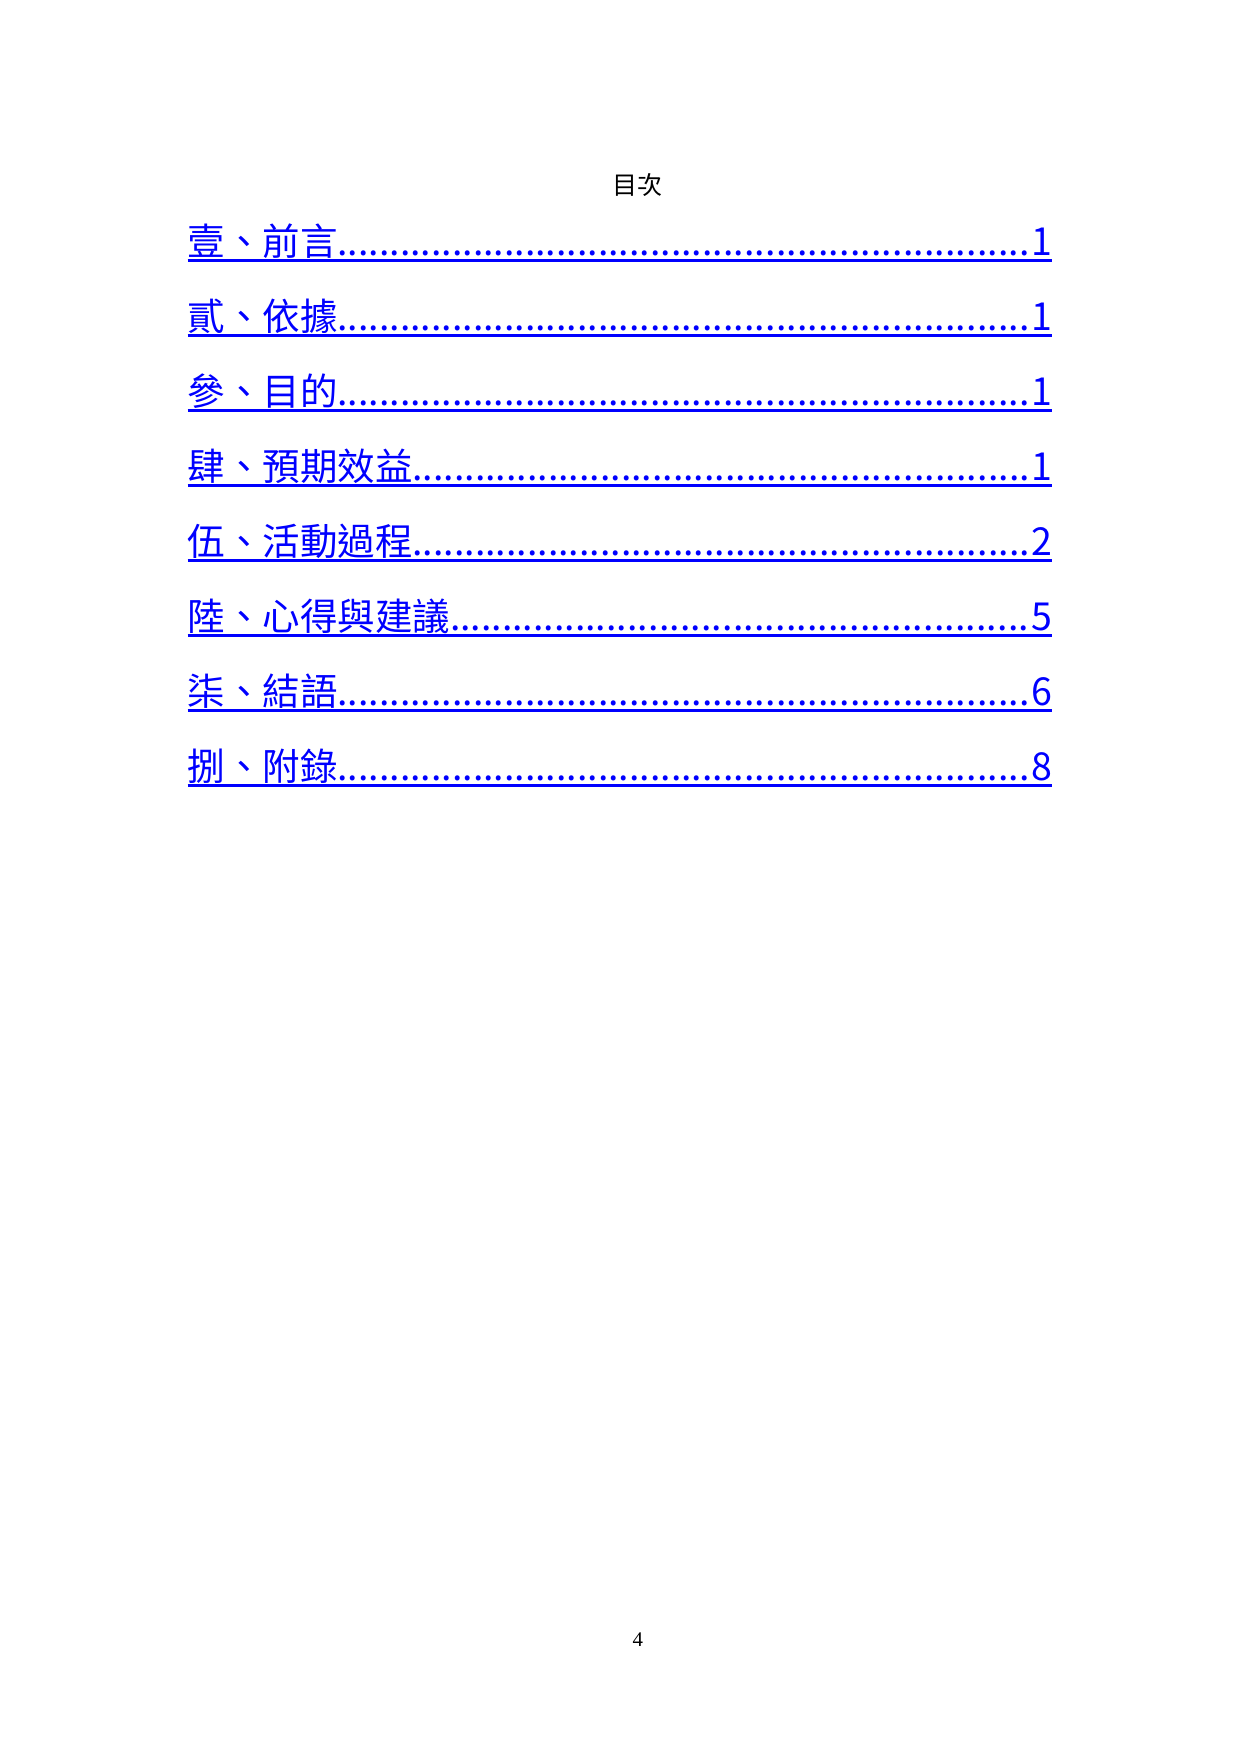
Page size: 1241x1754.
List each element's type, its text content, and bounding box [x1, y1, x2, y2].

text 貳、依據 1 [187, 277, 1087, 352]
text 目次 [187, 164, 1087, 202]
text 伍、活動過程 2 [187, 502, 1087, 577]
text 柒、結語 6 [187, 652, 1087, 727]
text 壹、前言 1 [187, 202, 1087, 277]
text 參、目的 1 [187, 352, 1087, 427]
text 陸、心得與建議 5 [187, 577, 1087, 652]
text 肆、預期效益 1 [187, 427, 1087, 502]
text 捌、附錄 8 [187, 727, 1087, 802]
